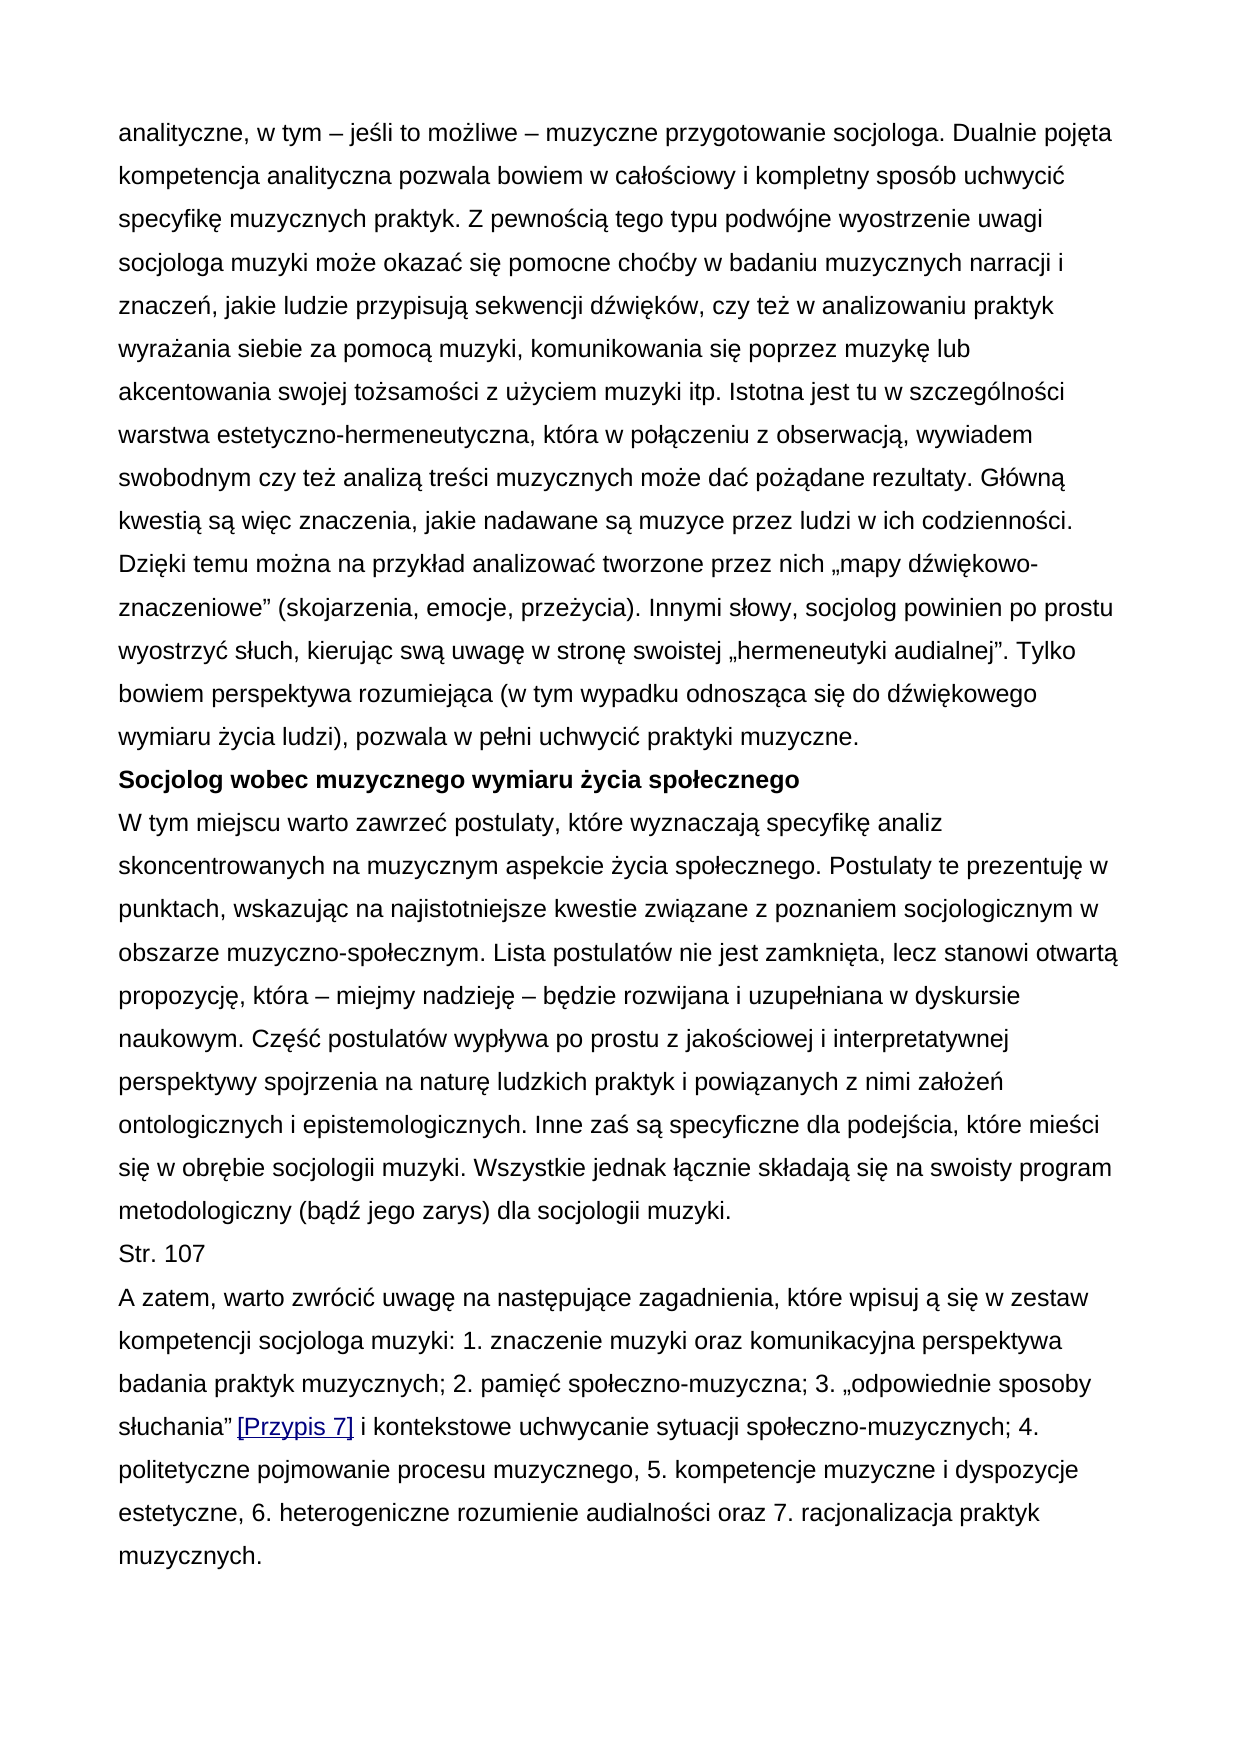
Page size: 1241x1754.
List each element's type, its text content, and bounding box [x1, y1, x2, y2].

text analityczne, w tym – jeśli to możliwe – muzyczne przygotowanie socjologa. Dualnie pojęta kompetencja analityczna pozwala bowiem w całościowy i kompletny sposób uchwycić specyfikę muzycznych praktyk. Z pewnością tego typu podwójne wyostrzenie uwagi socjologa muzyki może okazać się pomocne choćby w badaniu muzycznych narracji i znaczeń, jakie ludzie przypisują sekwencji dźwięków, czy też w analizowaniu praktyk wyrażania siebie za pomocą muzyki, komunikowania się poprzez muzykę lub akcentowania swojej tożsamości z użyciem muzyki itp. Istotna jest tu w szczególności warstwa estetyczno-hermeneutyczna, która w połączeniu z obserwacją, wywiadem swobodnym czy też analizą treści muzycznych może dać pożądane rezultaty. Główną kwestią są więc znaczenia, jakie nadawane są muzyce przez ludzi w ich codzienności. Dzięki temu można na przykład analizować tworzone przez nich „mapy dźwiękowo-znaczeniowe” (skojarzenia, emocje, przeżycia). Innymi słowy, socjolog powinien po prostu wyostrzyć słuch, kierując swą uwagę w stronę swoistej „hermeneutyki audialnej”. Tylko bowiem perspektywa rozumiejąca (w tym wypadku odnosząca się do dźwiękowego wymiaru życia ludzi), pozwala w pełni uchwycić praktyki muzyczne. [118, 118, 1122, 751]
subtitle Socjolog wobec muzycznego wymiaru życia społecznego [118, 765, 1122, 794]
text W tym miejscu warto zawrzeć postulaty, które wyznaczają specyfikę analiz skoncentrowanych na muzycznym aspekcie życia społecznego. Postulaty te prezentuję w punktach, wskazując na najistotniejsze kwestie związane z poznaniem socjologicznym w obszarze muzyczno-społecznym. Lista postulatów nie jest zamknięta, lecz stanowi otwartą propozycję, która – miejmy nadzieję – będzie rozwijana i uzupełniana w dyskursie naukowym. Część postulatów wypływa po prostu z jakościowej i interpretatywnej perspektywy spojrzenia na naturę ludzkich praktyk i powiązanych z nimi założeń ontologicznych i epistemologicznych. Inne zaś są specyficzne dla podejścia, które mieści się w obrębie socjologii muzyki. Wszystkie jednak łącznie składają się na swoisty program metodologiczny (bądź jego zarys) dla socjologii muzyki. [118, 808, 1122, 1225]
text Str. 107 [118, 1239, 1122, 1268]
text A zatem, warto zwrócić uwagę na następujące zagadnienia, które wpisuj ą się w zestaw kompetencji socjologa muzyki: 1. znaczenie muzyki oraz komunikacyjna perspektywa badania praktyk muzycznych; 2. pamięć społeczno-muzyczna; 3. „odpowiednie sposoby słuchania” [Przypis 7] i kontekstowe uchwycanie sytuacji społeczno-muzycznych; 4. politetyczne pojmowanie procesu muzycznego, 5. kompetencje muzyczne i dyspozycje estetyczne, 6. heterogeniczne rozumienie audialności oraz 7. racjonalizacja praktyk muzycznych. [118, 1282, 1122, 1570]
